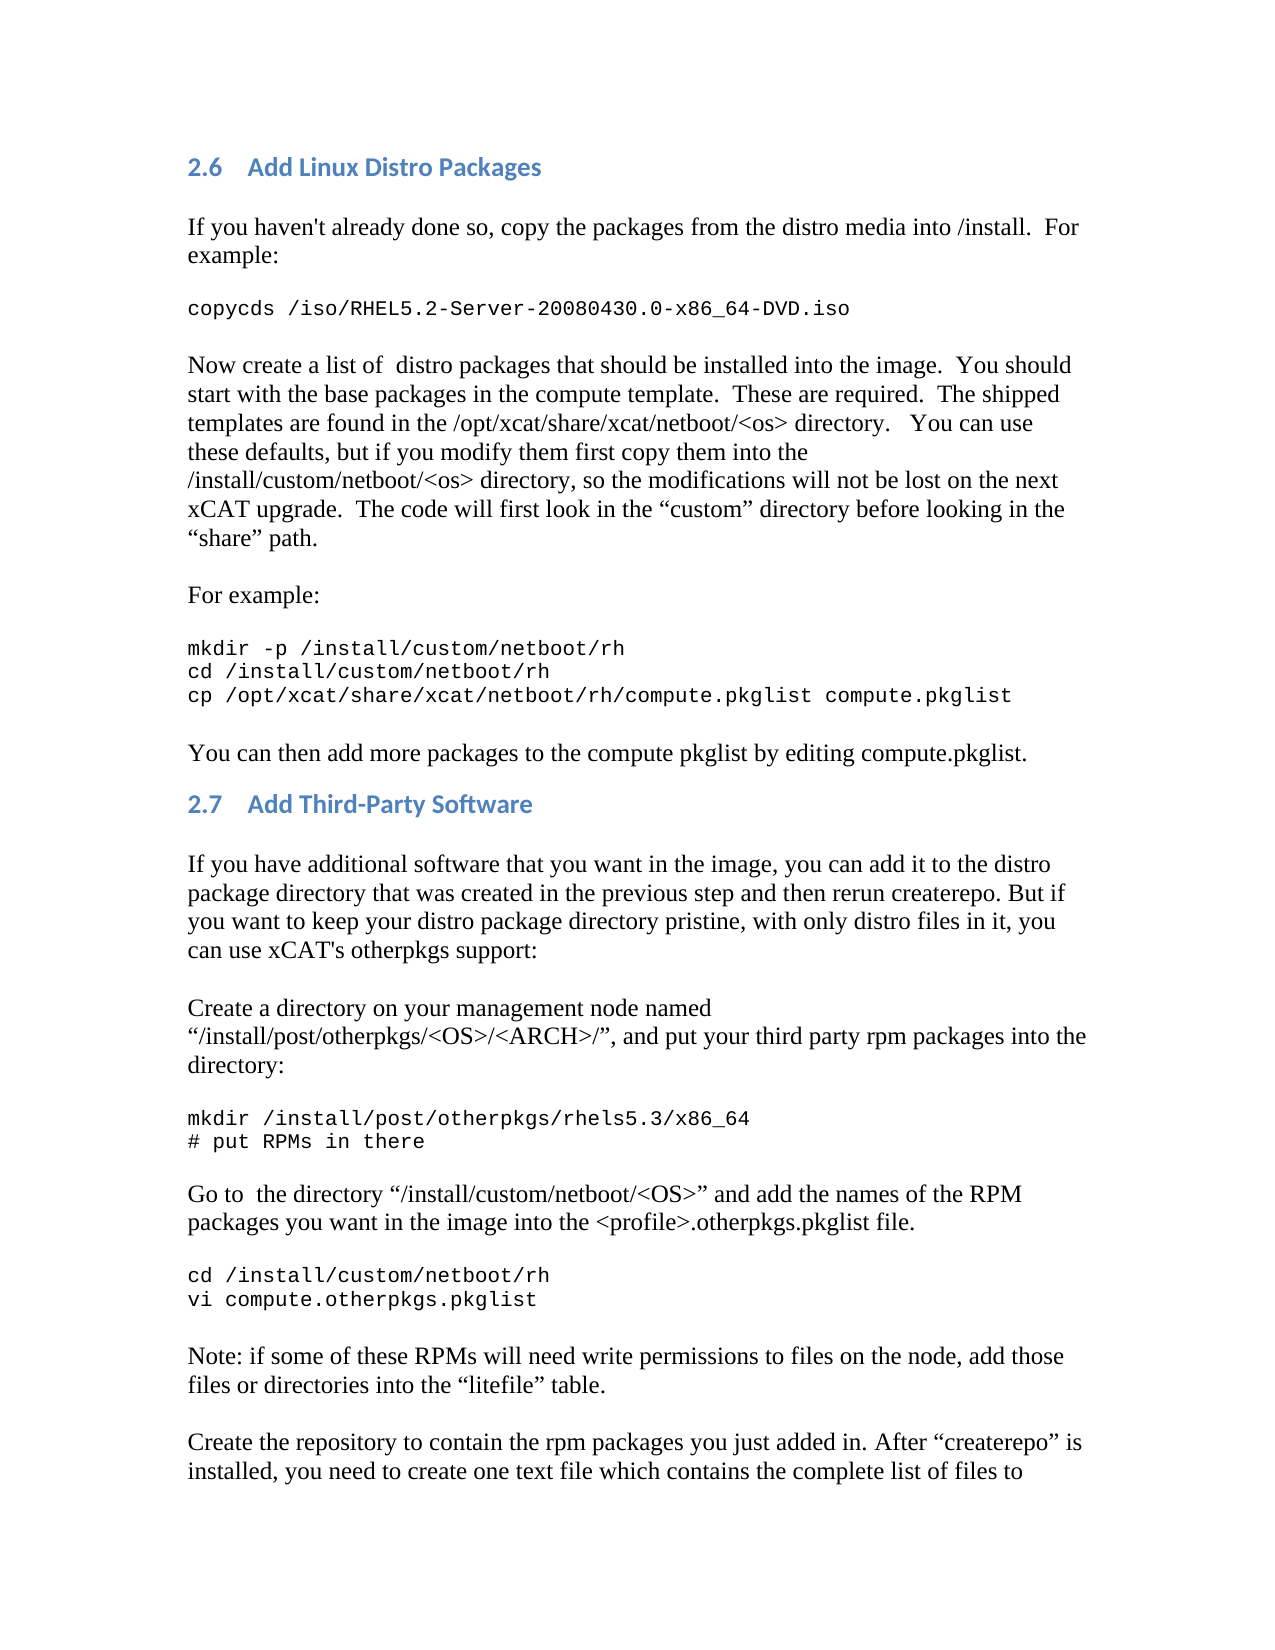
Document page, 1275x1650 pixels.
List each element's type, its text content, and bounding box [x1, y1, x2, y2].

list Go to the directory “/install/custom/netboot/<OS>” and add the names of the RPM packages you want in the image into the <profile>.otherpkgs.pkglist file. [187, 1179, 1087, 1236]
text Create the repository to contain the rpm packages you just added in. After “createrepo” is installed, you need to create one text file which contains the complete list of files to [187, 1427, 1087, 1485]
text Note: if some of these RPMs will need write permissions to files on the node, add those files or directories into the “litefile” table. [187, 1341, 1087, 1398]
subtitle Add Third-Party Software [187, 787, 1087, 820]
text cp /opt/xcat/share/xcat/netboot/rh/compute.pkglist compute.pkglist [187, 685, 1087, 709]
text mkdir -p /install/custom/netboot/rh [187, 638, 1087, 662]
subtitle Add Linux Distro Packages [187, 150, 1087, 183]
text /install/custom/netboot/<os> directory, so the modifications will not be lost on the next xCAT upgrade. The code will first look in the “custom” directory before looking in the “share” path. [187, 465, 1087, 552]
text If you haven't already done so, copy the packages from the distro media into /install. For example: [187, 212, 1087, 269]
text If you have additional software that you want in the image, you can add it to the distro package directory that was created in the previous step and then rerun createrepo. But if you want to keep your distro package directory pristine, with only distro files in it, you can use xCAT's otherpkgs support: [187, 849, 1087, 964]
text cd /install/custom/netboot/rh [187, 662, 1087, 685]
list Create a directory on your management node named “/install/post/otherpkgs/<OS>/<ARCH>/”, and put your third party rpm packages into the directory: [187, 993, 1087, 1079]
text You can then add more packages to the compute pkglist by editing compute.pkglist. [187, 738, 1087, 766]
text Now create a list of distro packages that should be installed into the image. You should start with the base packages in the compute template. These are required. The shipped templates are found in the /opt/xcat/share/xcat/netboot/<os> directory. You can use these defaults, but if you modify them first copy them into the [187, 350, 1087, 465]
text # put RPMs in there [187, 1131, 1087, 1155]
text copycds /iso/RHEL5.2-Server-20080430.0-x86_64-DVD.iso [187, 298, 1087, 322]
text vi compute.otherpkgs.pkglist [187, 1288, 1087, 1312]
text mkdir /install/post/otherpkgs/rhels5.3/x86_64 [187, 1108, 1087, 1131]
list cd /install/custom/netboot/rh [187, 1265, 1087, 1288]
text For example: [187, 580, 1087, 609]
